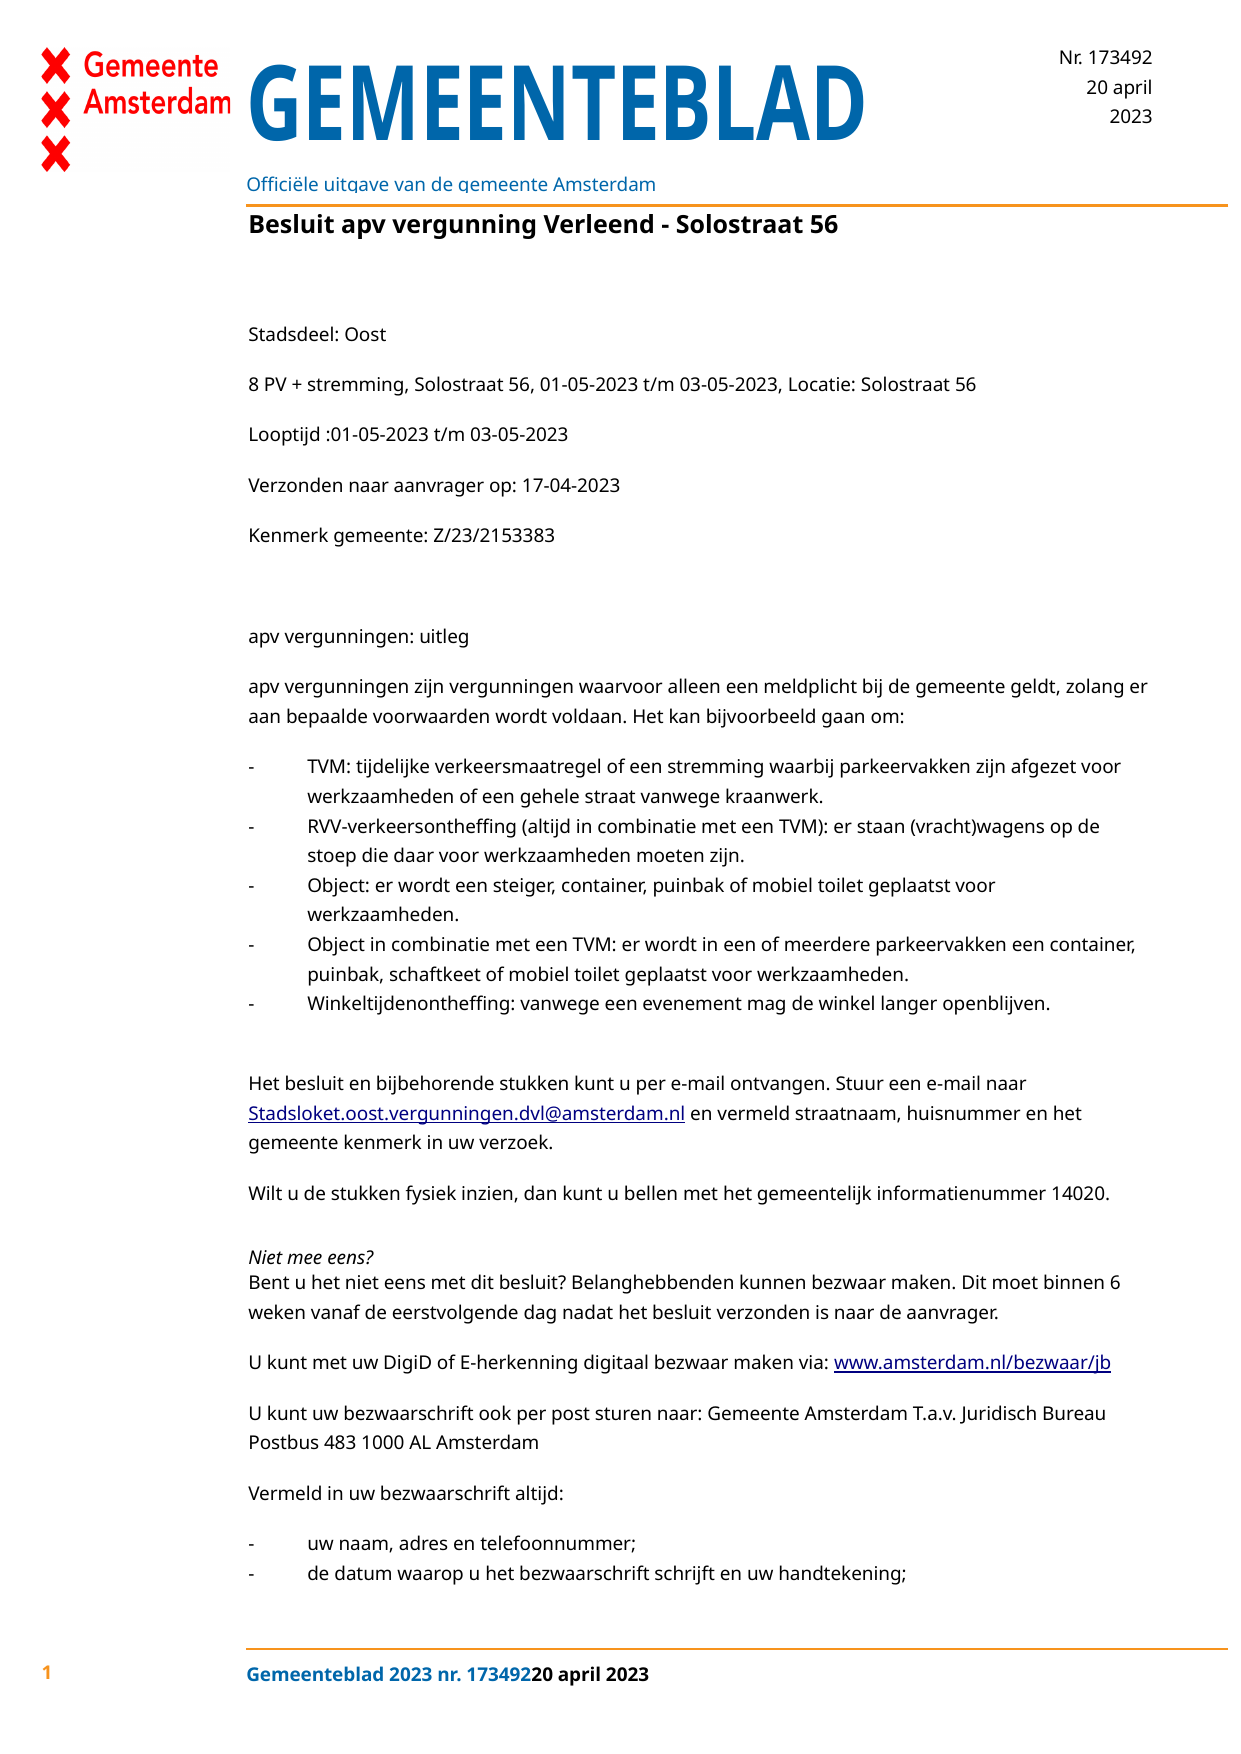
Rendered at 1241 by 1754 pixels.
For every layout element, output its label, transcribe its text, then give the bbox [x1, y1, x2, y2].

text apv vergunningen zijn vergunningen waarvoor alleen een meldplicht bij de gemeente geldt, zolang er aan bepaalde voorwaarden wordt voldaan. Het kan bijvoorbeeld gaan om: [248, 674, 1152, 729]
text Het besluit en bijbehorende stukken kunt u per e-mail ontvangen. Stuur een e-mail naar Stadsloket.oost.vergunningen.dvl@amsterdam.nl en vermeld straatnaam, huisnummer en het gemeente kenmerk in uw verzoek. [248, 1070, 1152, 1155]
text Vermeld in uw bezwaarschrift altijd: [248, 1480, 1152, 1506]
text Verzonden naar aanvrager op: 17-04-2023 [248, 472, 1152, 498]
text Bent u het niet eens met dit besluit? Belanghebbenden kunnen bezwaar maken. Dit moet binnen 6 weken vanaf de eerstvolgende dag nadat het besluit verzonden is naar de aanvrager. [248, 1269, 1152, 1325]
list Object: er wordt een steiger, container, puinbak of mobiel toilet geplaatst voor werkzaamheden. [248, 872, 1152, 927]
text Wilt u de stukken fysiek inzien, dan kunt u bellen met het gemeentelijk informatienummer 14020. [248, 1180, 1152, 1206]
text Stadsdeel: Oost [248, 321, 1152, 346]
list TVM: tijdelijke verkeersmaatregel of een stremming waarbij parkeervakken zijn afgezet voor werkzaamheden of een gehele straat vanwege kraanwerk. [248, 754, 1152, 809]
text U kunt uw bezwaarschrift ook per post sturen naar: Gemeente Amsterdam T.a.v. Juridisch Bureau Postbus 483 1000 AL Amsterdam [248, 1400, 1152, 1455]
list Winkeltijdenontheffing: vanwege een evenement mag de winkel langer openblijven. [248, 990, 1152, 1016]
list Object in combinatie met een TVM: er wordt in een of meerdere parkeervakken een container, puinbak, schaftkeet of mobiel toilet geplaatst voor werkzaamheden. [248, 931, 1152, 986]
list de datum waarop u het bezwaarschrift schrijft en uw handtekening; [248, 1560, 1152, 1586]
list RVV-verkeersontheffing (altijd in combinatie met een TVM): er staan (vracht)wagens op de stoep die daar voor werkzaamheden moeten zijn. [248, 813, 1152, 868]
text 8 PV + stremming, Solostraat 56, 01-05-2023 t/m 03-05-2023, Locatie: Solostraat 56 [248, 371, 1152, 397]
text U kunt met uw DigiD of E-herkenning digitaal bezwaar maken via: www.amsterdam.nl/bezwaar/jb [248, 1349, 1152, 1375]
list uw naam, adres en telefoonnummer; [248, 1530, 1152, 1556]
text Kenmerk gemeente: Z/23/2153383 [248, 522, 1152, 548]
picture [41, 47, 231, 172]
text Besluit apv vergunning Verleend - Solostraat 56 [248, 207, 1152, 241]
text Niet mee eens? [248, 1244, 1152, 1269]
text Looptijd :01-05-2023 t/m 03-05-2023 [248, 422, 1152, 447]
text apv vergunningen: uitleg [248, 623, 1152, 649]
